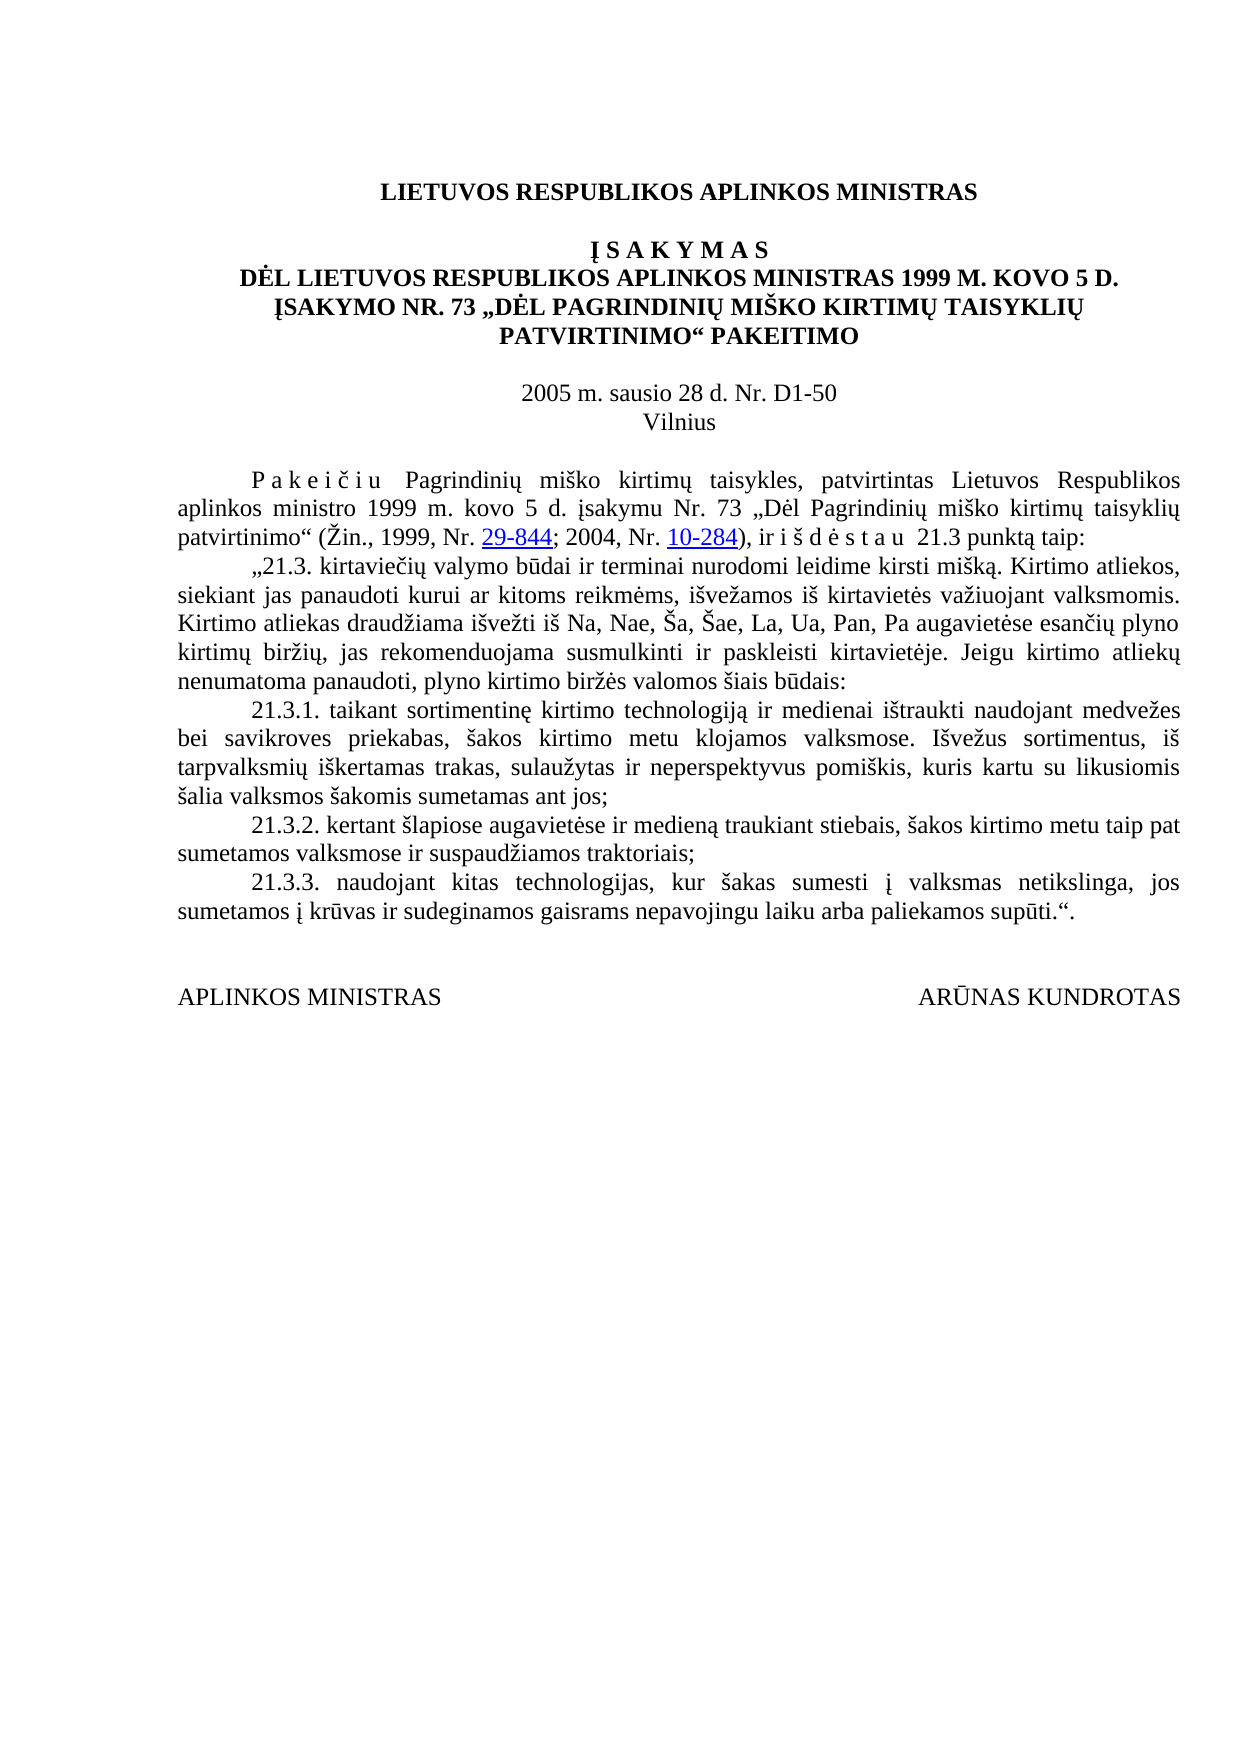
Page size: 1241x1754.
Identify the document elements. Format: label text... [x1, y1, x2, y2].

text LIETUVOS RESPUBLIKOS APLINKOS MINISTRAS [177, 177, 1181, 206]
text 2005 m. sausio 28 d. Nr. D1-50 [177, 378, 1181, 407]
text APLINKOS MINISTRAS ARŪNAS KUNDROTAS [177, 982, 1181, 1011]
text 21.3.2. kertant šlapiose augavietėse ir medieną traukiant stiebais, šakos kirtimo metu taip pat sumetamos valksmose ir suspaudžiamos traktoriais; [177, 810, 1181, 867]
text Į S A K Y M A S [177, 235, 1181, 263]
text 21.3.3. naudojant kitas technologijas, kur šakas sumesti į valksmas netikslinga, jos sumetamos į krūvas ir sudeginamos gaisrams nepavojingu laiku arba paliekamos supūti.“. [177, 867, 1181, 925]
text DĖL LIETUVOS RESPUBLIKOS APLINKOS MINISTRAS 1999 M. KOVO 5 D. ĮSAKYMO NR. 73 „DĖL PAGRINDINIŲ MIŠKO KIRTIMŲ TAISYKLIŲ PATVIRTINIMO“ PAKEITIMO [177, 263, 1181, 350]
text „21.3. kirtaviečių valymo būdai ir terminai nurodomi leidime kirsti mišką. Kirtimo atliekos, siekiant jas panaudoti kurui ar kitoms reikmėms, išvežamos iš kirtavietės važiuojant valksmomis. Kirtimo atliekas draudžiama išvežti iš Na, Nae, Ša, Šae, La, Ua, Pan, Pa augavietėse esančių plyno kirtimų biržių, jas rekomenduojama susmulkinti ir paskleisti kirtavietėje. Jeigu kirtimo atliekų nenumatoma panaudoti, plyno kirtimo biržės valomos šiais būdais: [177, 551, 1181, 695]
text Pakeičiu Pagrindinių miško kirtimų taisykles, patvirtintas Lietuvos Respublikos aplinkos ministro 1999 m. kovo 5 d. įsakymu Nr. 73 „Dėl Pagrindinių miško kirtimų taisyklių patvirtinimo“ (Žin., 1999, Nr. 29-844; 2004, Nr. 10-284), ir išdėstau 21.3 punktą taip: [177, 465, 1181, 551]
text 21.3.1. taikant sortimentinę kirtimo technologiją ir medienai ištraukti naudojant medvežes bei savikroves priekabas, šakos kirtimo metu klojamos valksmose. Išvežus sortimentus, iš tarpvalksmių iškertamas trakas, sulaužytas ir neperspektyvus pomiškis, kuris kartu su likusiomis šalia valksmos šakomis sumetamas ant jos; [177, 695, 1181, 810]
text Vilnius [177, 407, 1181, 436]
